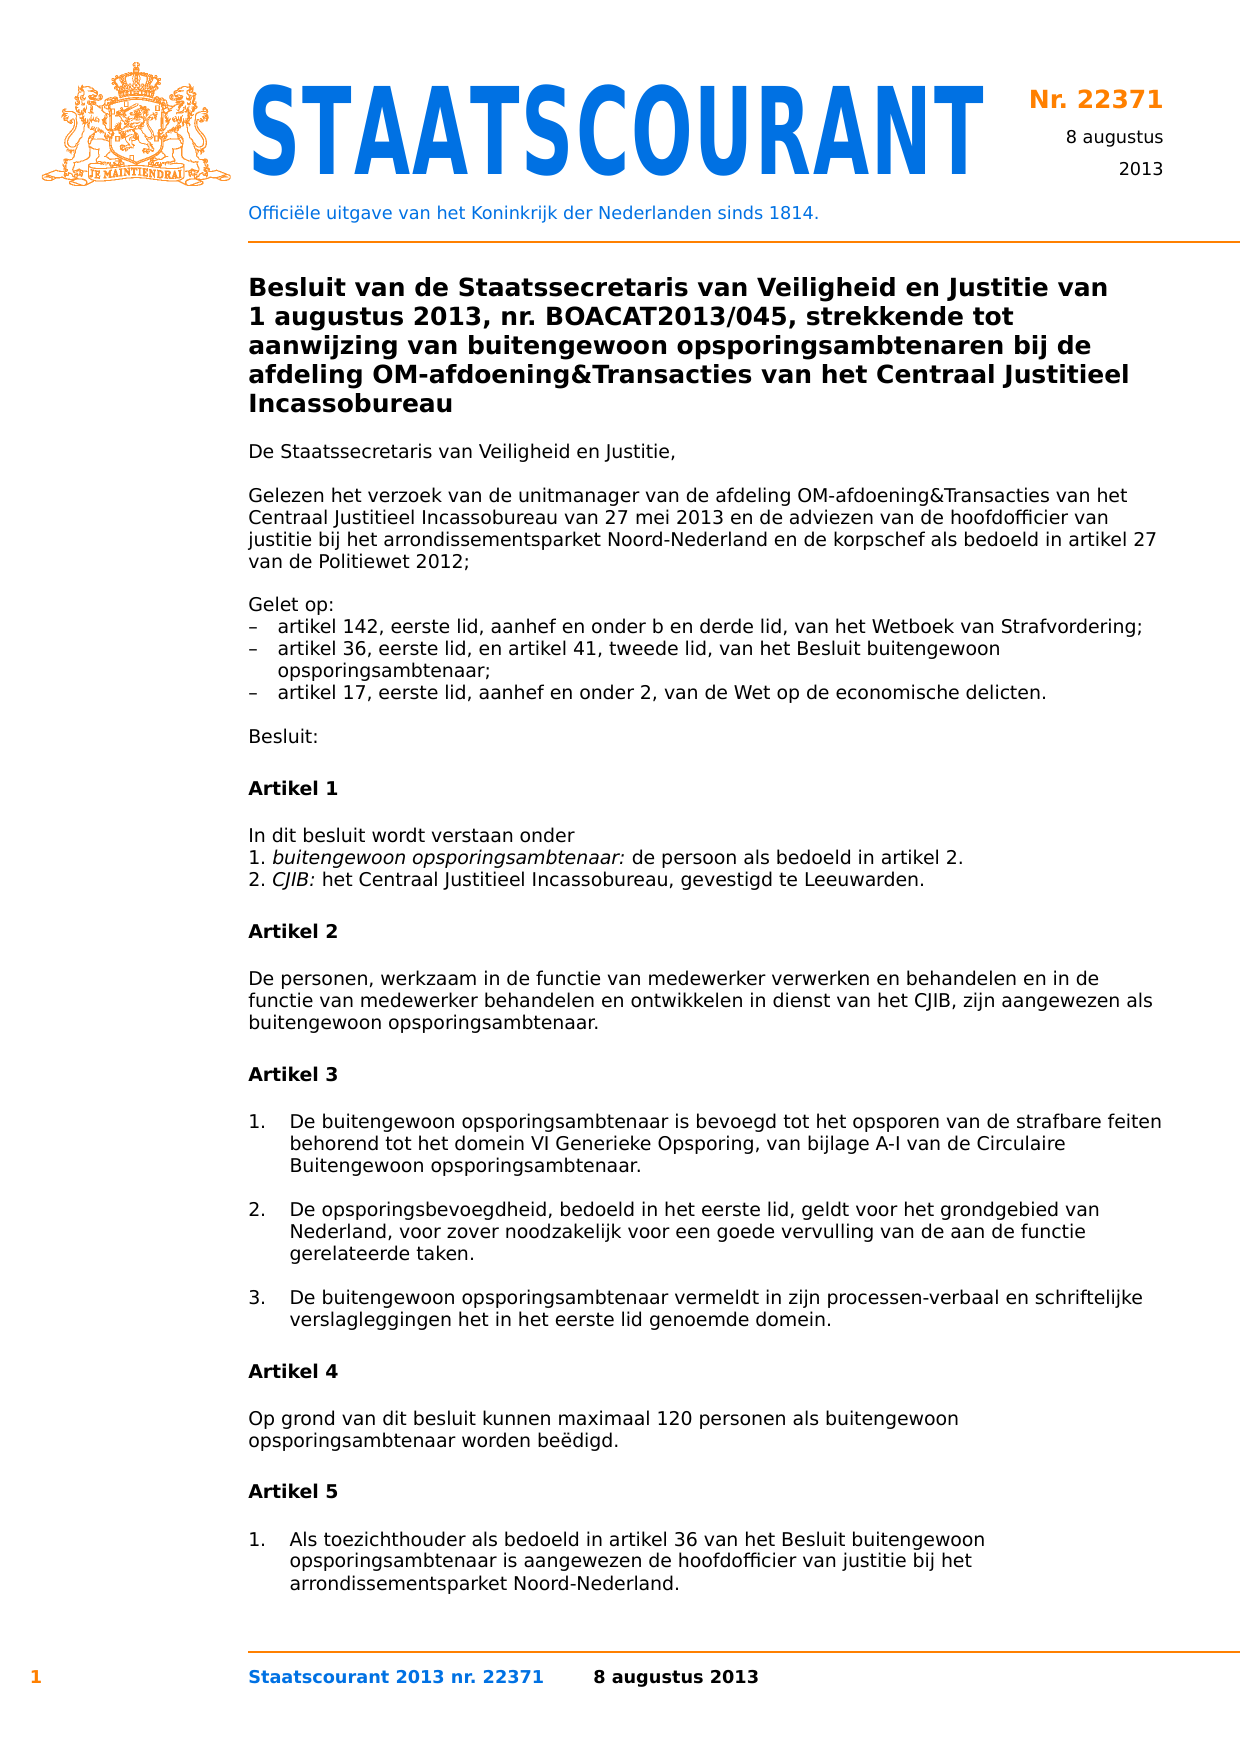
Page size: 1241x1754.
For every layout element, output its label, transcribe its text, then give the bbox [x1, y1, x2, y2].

table_cell 8 augustus [998, 121, 1240, 153]
subtitle Artikel 1 [248, 778, 1163, 800]
table_header Nr. 22371 [998, 62, 1240, 121]
text – artikel 36, eerste lid, en artikel 41, tweede lid, van het Besluit buitengewoon opsporingsambtenaar; [248, 638, 1163, 682]
text 3. De buitengewoon opsporingsambtenaar vermeldt in zijn processen-verbaal en schriftelijke verslagleggingen het in het eerste lid genoemde domein. [248, 1287, 1163, 1331]
table_cell Officiële uitgave van het Koninkrijk der Nederlanden sinds 1814. [248, 203, 1240, 241]
text – artikel 142, eerste lid, aanhef en onder b en derde lid, van het Wetboek van Strafvordering; [248, 616, 1163, 638]
text 1. buitengewoon opsporingsambtenaar: de persoon als bedoeld in artikel 2. [248, 847, 1163, 869]
text De Staatssecretaris van Veiligheid en Justitie, [248, 441, 1163, 463]
table_header [25, 62, 248, 241]
text 2. CJIB: het Centraal Justitieel Incassobureau, gevestigd te Leeuwarden. [248, 869, 1163, 891]
subtitle Artikel 2 [248, 921, 1163, 943]
table_header STAATSCOURANT [248, 62, 998, 203]
text In dit besluit wordt verstaan onder [248, 825, 1163, 847]
text 1. De buitengewoon opsporingsambtenaar is bevoegd tot het opsporen van de strafbare feiten behorend tot het domein VI Generieke Opsporing, van bijlage A-I van de Circulaire Buitengewoon opsporingsambtenaar. [248, 1111, 1163, 1177]
text De personen, werkzaam in de functie van medewerker verwerken en behandelen en in de functie van medewerker behandelen en ontwikkelen in dienst van het CJIB, zijn aangewezen als buitengewoon opsporingsambtenaar. [248, 968, 1163, 1034]
subtitle Besluit van de Staatssecretaris van Veiligheid en Justitie van 1 augustus 2013, nr. BOACAT2013/045, strekkende tot aanwijzing van buitengewoon opsporingsambtenaren bij de afdeling OM-afdoening&Transacties van het Centraal Justitieel Incassobureau [248, 273, 1163, 419]
picture [41, 62, 231, 186]
text 2. De opsporingsbevoegdheid, bedoeld in het eerste lid, geldt voor het grondgebied van Nederland, voor zover noodzakelijk voor een goede vervulling van de aan de functie gerelateerde taken. [248, 1199, 1163, 1265]
text Gelezen het verzoek van de unitmanager van de afdeling OM-afdoening&Transacties van het Centraal Justitieel Incassobureau van 27 mei 2013 en de adviezen van de hoofdofficier van justitie bij het arrondissementsparket Noord-Nederland en de korpschef als bedoeld in artikel 27 van de Politiewet 2012; [248, 484, 1163, 572]
subtitle Artikel 5 [248, 1481, 1163, 1503]
text 1. Als toezichthouder als bedoeld in artikel 36 van het Besluit buitengewoon opsporingsambtenaar is aangewezen de hoofdofficier van justitie bij het arrondissementsparket Noord-Nederland. [248, 1528, 1163, 1594]
subtitle Artikel 3 [248, 1064, 1163, 1086]
text – artikel 17, eerste lid, aanhef en onder 2, van de Wet op de economische delicten. [248, 682, 1163, 704]
subtitle Artikel 4 [248, 1361, 1163, 1382]
text Gelet op: [248, 594, 1163, 616]
text Besluit: [248, 726, 1163, 748]
table_cell 2013 [998, 153, 1240, 203]
text Op grond van dit besluit kunnen maximaal 120 personen als buitengewoon opsporingsambtenaar worden beëdigd. [248, 1407, 1163, 1451]
